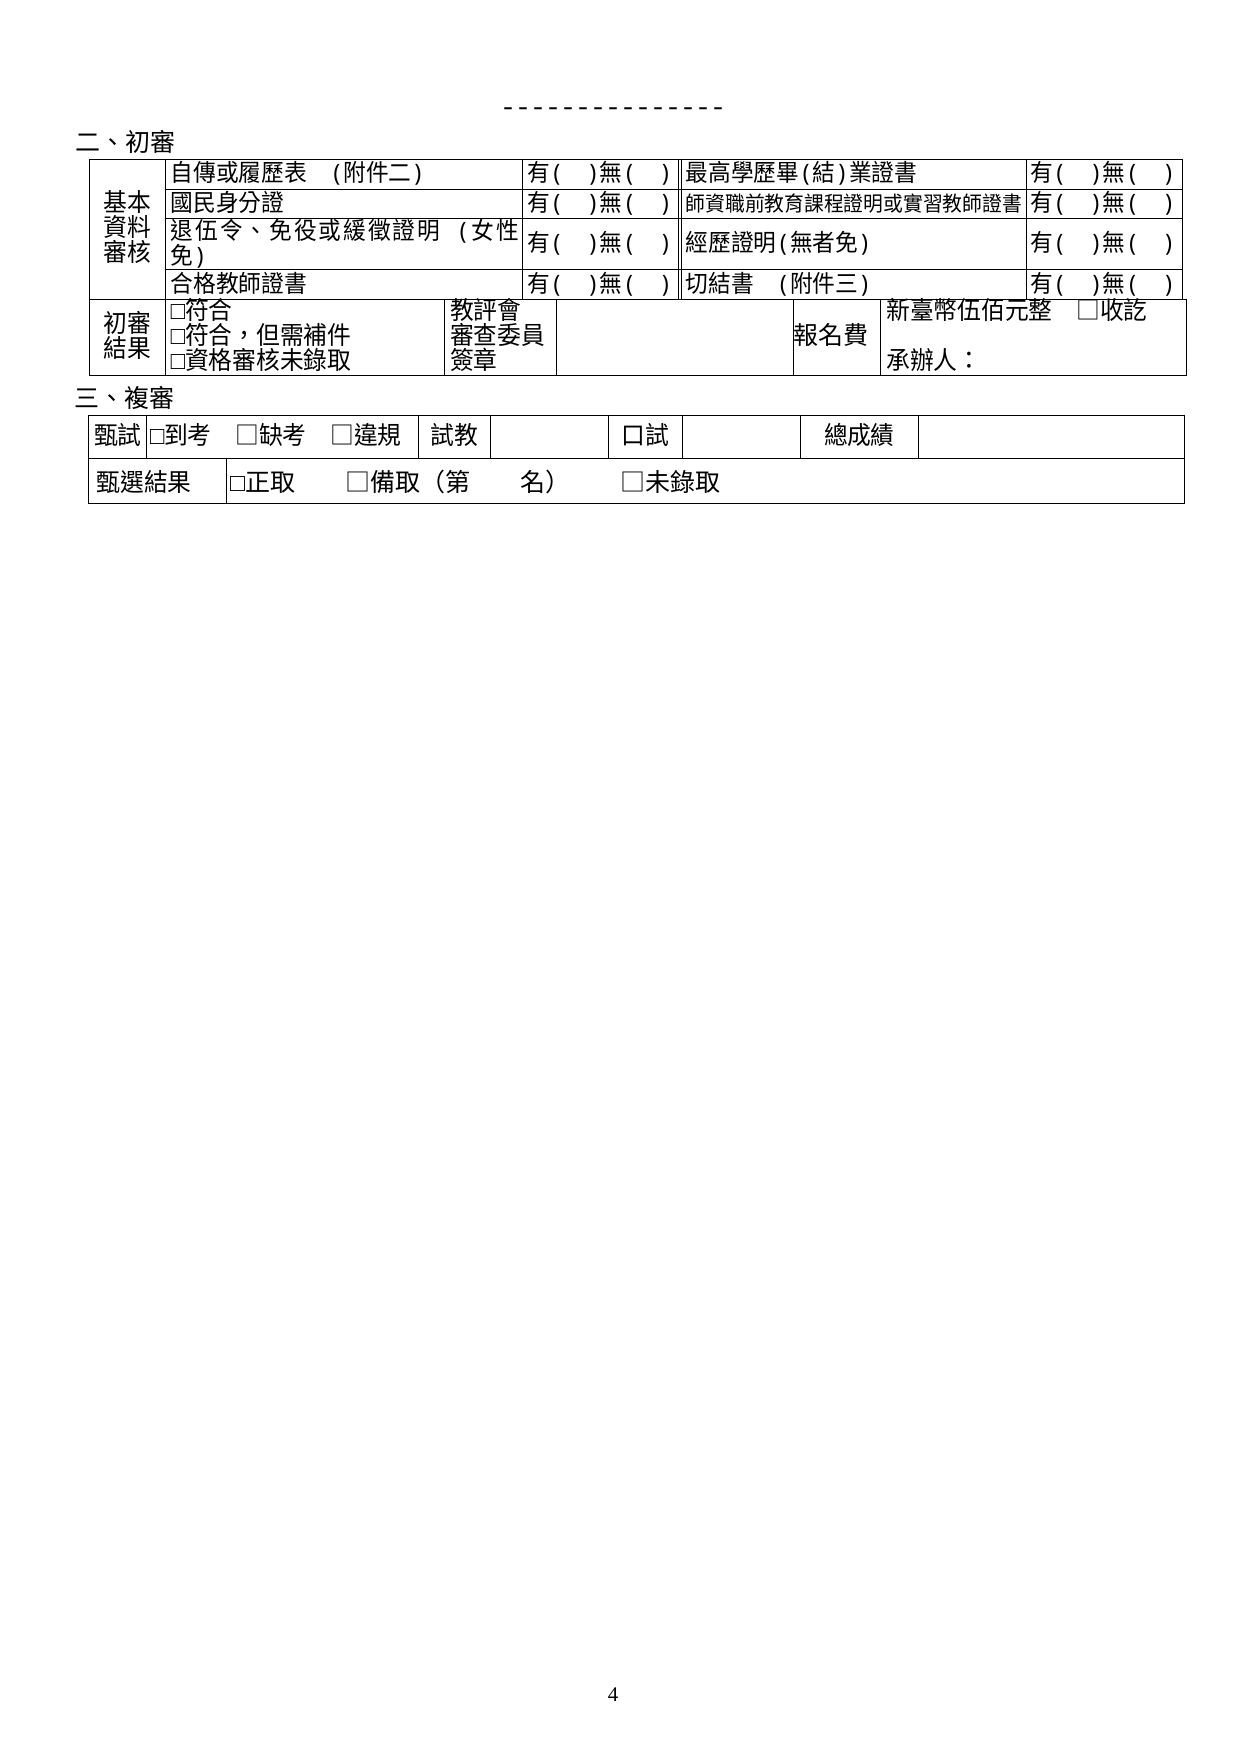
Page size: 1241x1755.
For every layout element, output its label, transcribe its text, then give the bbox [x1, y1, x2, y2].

table_header [491, 416, 608, 458]
table_header 基本 資料 審核 [90, 160, 165, 299]
table_header 最高學歷畢(結)業證書 [682, 160, 1026, 188]
table_header 有( )無( ) [523, 160, 678, 188]
table_cell 甄選結果 [89, 459, 226, 503]
table_cell 初審 結果 [90, 300, 165, 375]
table_cell 合格教師證書 [166, 270, 522, 299]
table_cell [557, 300, 793, 375]
table_cell 有( )無( ) [1027, 270, 1182, 299]
table_cell 師資職前教育課程證明或實習教師證書 [682, 190, 1026, 218]
table_header □到考 □缺考 □違規 [147, 416, 418, 458]
text 二、初審 [75, 123, 1151, 159]
table_cell 經歷證明(無者免) [682, 219, 1026, 269]
table_header 甄試 [89, 416, 146, 458]
table_cell 教評會 審查委員 簽章 [445, 300, 556, 375]
table_cell 有( )無( ) [1027, 219, 1182, 269]
table_cell 有( )無( ) [523, 270, 678, 299]
table_header [919, 416, 1184, 458]
text 三、複審 [74, 378, 1151, 414]
table_header 口試 [609, 416, 682, 458]
table_header 自傳或履歷表 (附件二) [166, 160, 522, 188]
table_header [683, 416, 800, 458]
table_cell □符合 □符合，但需補件 □資格審核未錄取 [166, 300, 444, 375]
table_cell 切結書 (附件三) [682, 270, 1026, 299]
text ------------------------------------------------------------------------------------- [86, 89, 1139, 123]
table_header 有( )無( ) [1027, 160, 1182, 188]
table_cell 有( )無( ) [523, 190, 678, 218]
table_header 試教 [419, 416, 490, 458]
table_cell 有( )無( ) [523, 219, 678, 269]
table_header 總成績 [801, 416, 918, 458]
table_cell □正取 □備取（第 名） □未錄取 [227, 459, 1184, 503]
table_cell 退伍令、免役或緩徵證明 (女性免) [166, 219, 522, 269]
table_cell 國民身分證 [166, 190, 522, 218]
table_cell 有( )無( ) [1027, 190, 1182, 218]
table_cell 新臺幣伍佰元整 □收訖 承辦人： [881, 300, 1186, 375]
table_cell 報名費 [794, 300, 880, 375]
